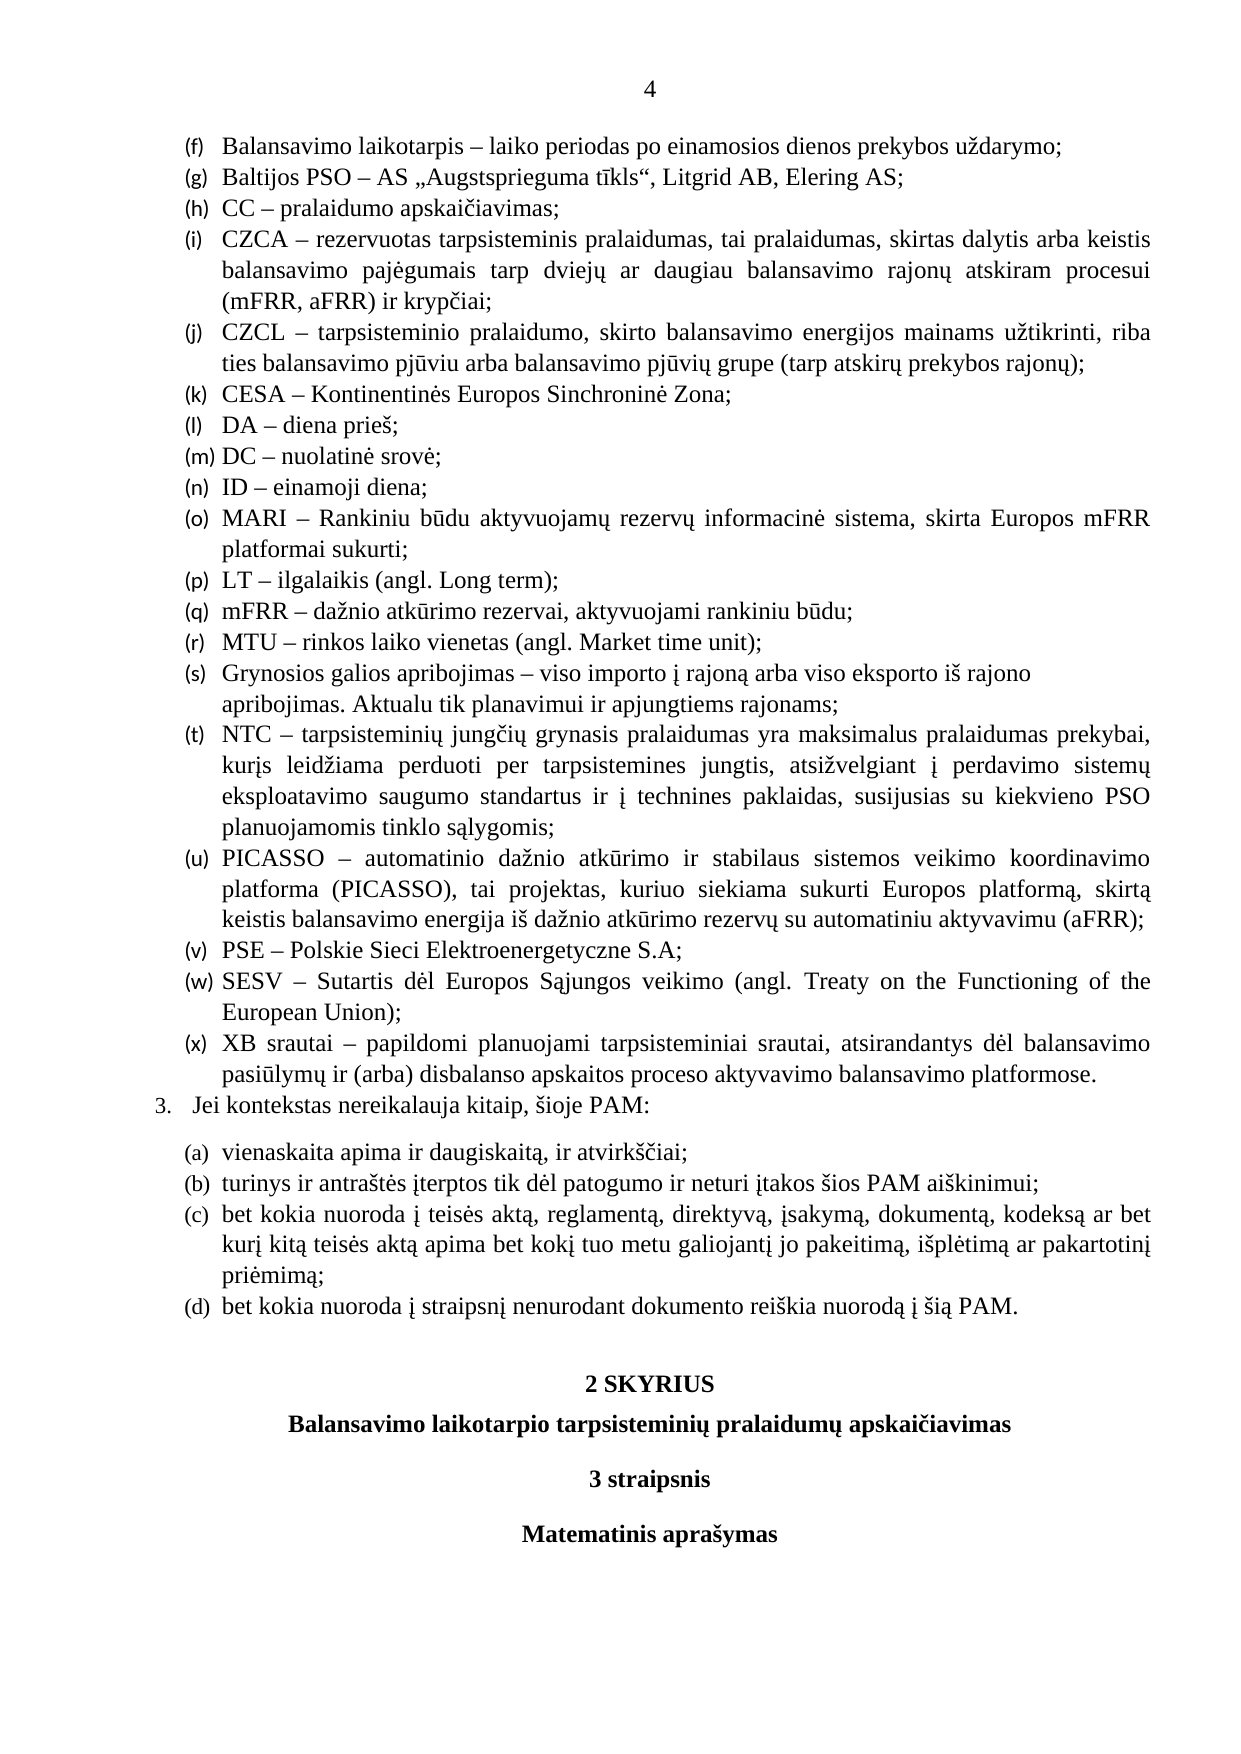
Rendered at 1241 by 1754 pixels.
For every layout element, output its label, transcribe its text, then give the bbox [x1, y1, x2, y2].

text (k) CESA – Kontinentinės Europos Sinchroninė Zona; [184, 379, 1152, 408]
text (i) CZCA – rezervuotas tarpsisteminis pralaidumas, tai pralaidumas, skirtas dalytis arba keistis balansavimo pajėgumais tarp dviejų ar daugiau balansavimo rajonų atskiram procesui (mFRR, aFRR) ir krypčiai; [184, 224, 1152, 315]
text Balansavimo laikotarpio tarpsisteminių pralaidumų apskaičiavimas [148, 1409, 1152, 1438]
text (t) NTC – tarpsisteminių jungčių grynasis pralaidumas yra maksimalus pralaidumas prekybai, kurįs leidžiama perduoti per tarpsistemines jungtis, atsižvelgiant į perdavimo sistemų eksploatavimo saugumo standartus ir į technines paklaidas, susijusias su kiekvieno PSO planuojamomis tinklo sąlygomis; [184, 719, 1152, 841]
text (u) PICASSO – automatinio dažnio atkūrimo ir stabilaus sistemos veikimo koordinavimo platforma (PICASSO), tai projektas, kuriuo siekiama sukurti Europos platformą, skirtą keistis balansavimo energija iš dažnio atkūrimo rezervų su automatiniu aktyvavimu (aFRR); [184, 843, 1152, 933]
text Matematinis aprašymas [148, 1519, 1152, 1548]
text (b) turinys ir antraštės įterptos tik dėl patogumo ir neturi įtakos šios PAM aiškinimui; [184, 1168, 1152, 1197]
text (a) vienaskaita apima ir daugiskaitą, ir atvirkščiai; [184, 1137, 1152, 1166]
text 2 SKYRIUS [148, 1369, 1152, 1398]
text (r) MTU – rinkos laiko vienetas (angl. Market time unit); [184, 627, 1152, 656]
text 3. Jei kontekstas nereikalauja kitaip, šioje PAM: [154, 1090, 1152, 1119]
text (p) LT – ilgalaikis (angl. Long term); [184, 565, 1152, 594]
text (n) ID – einamoji diena; [184, 472, 1152, 501]
text (o) MARI – Rankiniu būdu aktyvuojamų rezervų informacinė sistema, skirta Europos mFRR platformai sukurti; [184, 503, 1152, 563]
text (l) DA – diena prieš; [184, 410, 1152, 439]
text (v) PSE – Polskie Sieci Elektroenergetyczne S.A; [184, 935, 1152, 964]
text (c) bet kokia nuoroda į teisės aktą, reglamentą, direktyvą, įsakymą, dokumentą, kodeksą ar bet kurį kitą teisės aktą apima bet kokį tuo metu galiojantį jo pakeitimą, išplėtimą ar pakartotinį priėmimą; [184, 1199, 1152, 1289]
text (w) SESV – Sutartis dėl Europos Sąjungos veikimo (angl. Treaty on the Functioning of the European Union); [184, 966, 1152, 1026]
text 3 straipsnis [148, 1464, 1152, 1493]
text (q) mFRR – dažnio atkūrimo rezervai, aktyvuojami rankiniu būdu; [184, 596, 1152, 625]
text (f) Balansavimo laikotarpis – laiko periodas po einamosios dienos prekybos uždarymo; [184, 131, 1152, 160]
text (j) CZCL – tarpsisteminio pralaidumo, skirto balansavimo energijos mainams užtikrinti, riba ties balansavimo pjūviu arba balansavimo pjūvių grupe (tarp atskirų prekybos rajonų); [184, 317, 1152, 377]
text (g) Baltijos PSO – AS „Augstsprieguma tīkls“, Litgrid AB, Elering AS; [184, 162, 1152, 191]
text (s) Grynosios galios apribojimas – viso importo į rajoną arba viso eksporto iš rajono apribojimas. Aktualu tik planavimui ir apjungtiems rajonams; [184, 658, 1152, 718]
text (m) DC – nuolatinė srovė; [184, 441, 1152, 470]
text (x) XB srautai – papildomi planuojami tarpsisteminiai srautai, atsirandantys dėl balansavimo pasiūlymų ir (arba) disbalanso apskaitos proceso aktyvavimo balansavimo platformose. [184, 1028, 1152, 1088]
text (h) CC – pralaidumo apskaičiavimas; [184, 193, 1152, 222]
text (d) bet kokia nuoroda į straipsnį nenurodant dokumento reiškia nuorodą į šią PAM. [184, 1291, 1152, 1320]
